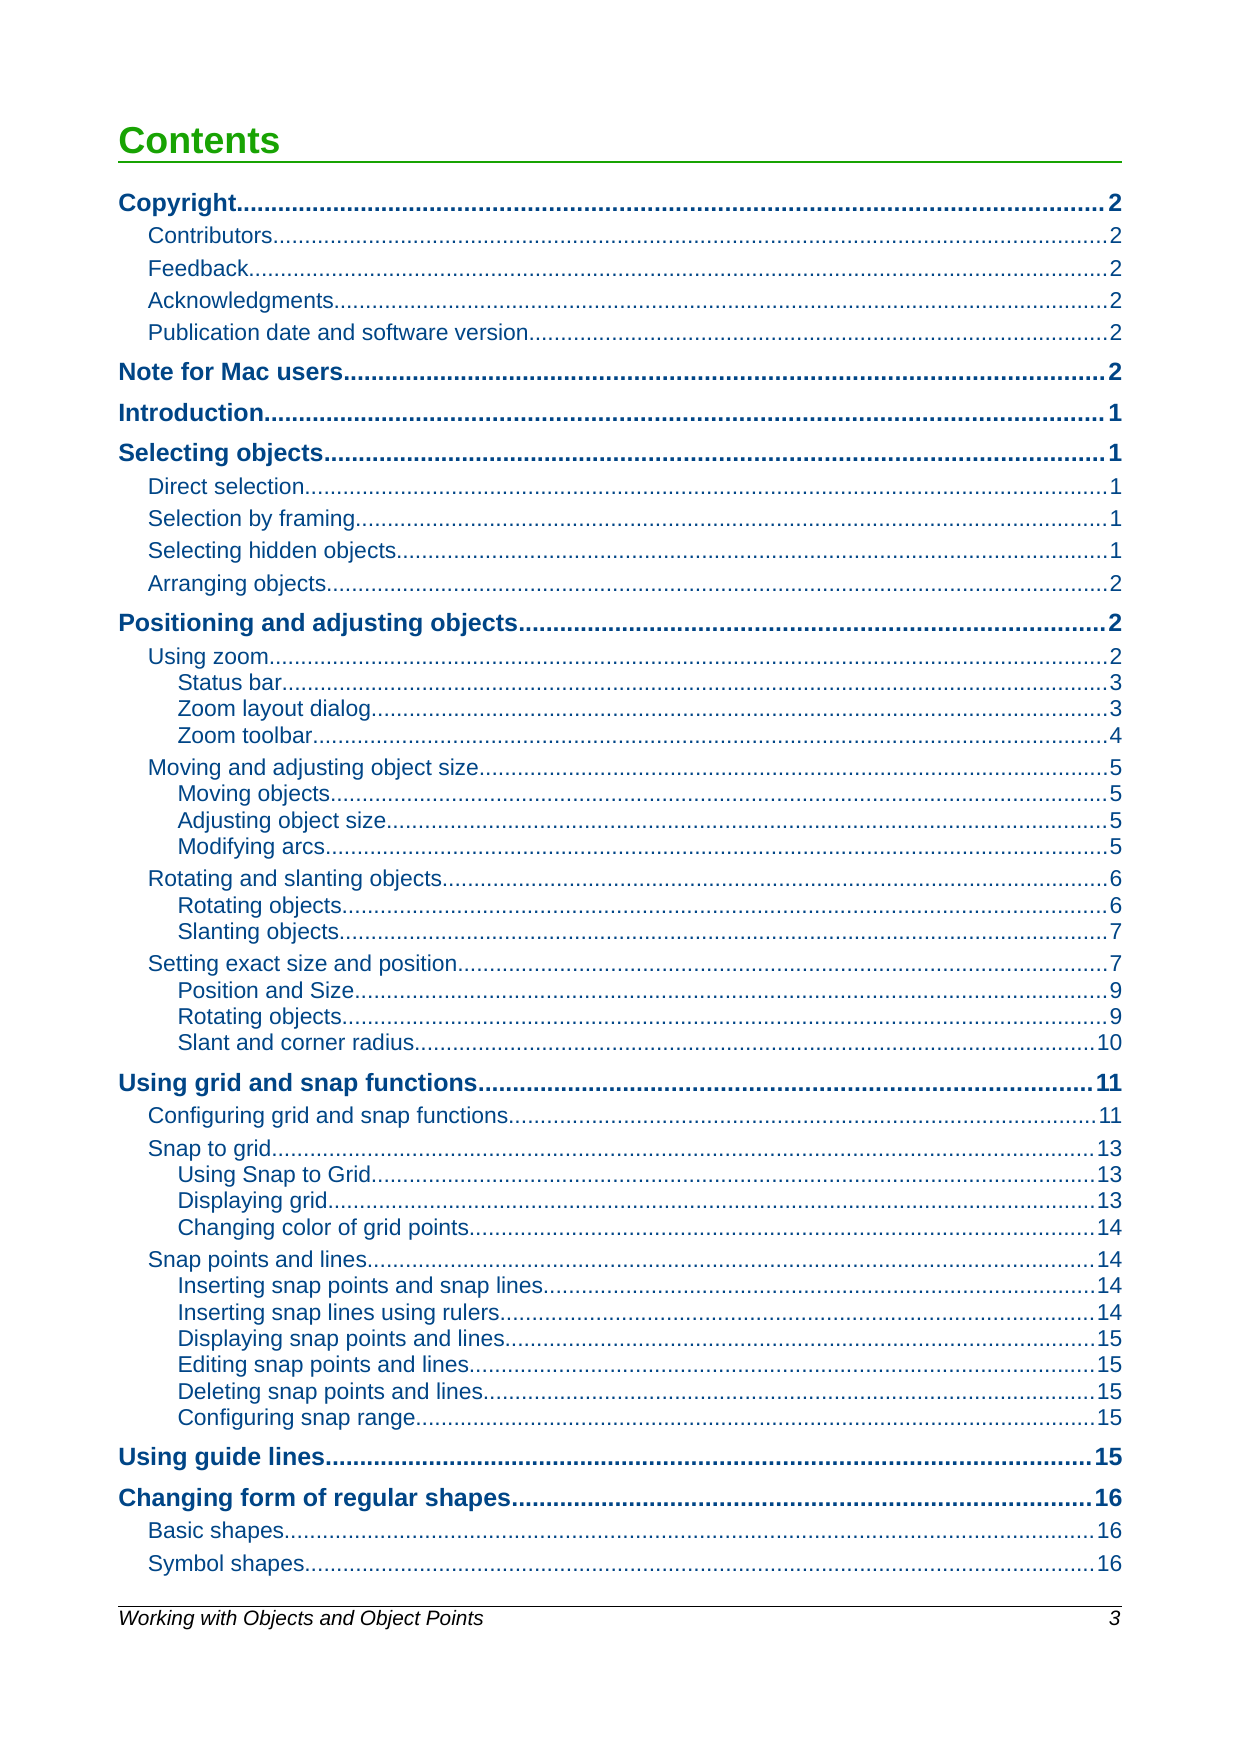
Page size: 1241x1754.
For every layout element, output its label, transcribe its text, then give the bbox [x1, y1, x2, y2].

text Introduction 1 [118, 398, 1122, 426]
text Editing snap points and lines 15 [177, 1351, 1122, 1378]
text Slant and corner radius 10 [177, 1029, 1122, 1056]
text Feedback 2 [148, 254, 1122, 281]
text Deleting snap points and lines 15 [177, 1378, 1122, 1404]
text Moving and adjusting object size 5 [148, 754, 1122, 780]
text Rotating objects 6 [177, 892, 1122, 918]
text Positioning and adjusting objects 2 [118, 608, 1122, 637]
text Position and Size 9 [177, 977, 1122, 1003]
text Selection by framing 1 [148, 505, 1122, 532]
text Direct selection 1 [148, 473, 1122, 499]
text Zoom layout dialog 3 [177, 695, 1122, 722]
text Note for Mac users 2 [118, 357, 1122, 386]
text Symbol shapes 16 [148, 1549, 1122, 1576]
text Changing color of grid points 14 [177, 1213, 1122, 1240]
text Using zoom 2 [148, 643, 1122, 669]
text Basic shapes 16 [148, 1517, 1122, 1544]
text Inserting snap points and snap lines 14 [177, 1272, 1122, 1298]
text Displaying snap points and lines 15 [177, 1325, 1122, 1351]
text Status bar 3 [177, 669, 1122, 695]
text Arranging objects 2 [148, 570, 1122, 596]
text Rotating and slanting objects 6 [148, 865, 1122, 892]
text Selecting hidden objects 1 [148, 537, 1122, 564]
text Contributors 2 [148, 222, 1122, 248]
text Using guide lines 15 [118, 1442, 1122, 1471]
text Rotating objects 9 [177, 1003, 1122, 1029]
text Copyright 2 [118, 187, 1122, 216]
text Displaying grid 13 [177, 1187, 1122, 1213]
text Acknowledgments 2 [148, 287, 1122, 313]
text Setting exact size and position 7 [148, 950, 1122, 977]
text Configuring grid and snap functions 11 [148, 1102, 1122, 1128]
text Adjusting object size 5 [177, 807, 1122, 833]
text Configuring snap range 15 [177, 1404, 1122, 1430]
text Selecting objects 1 [118, 438, 1122, 467]
text Moving objects 5 [177, 780, 1122, 807]
text Zoom toolbar 4 [177, 722, 1122, 748]
text Inserting snap lines using rulers 14 [177, 1298, 1122, 1325]
text Snap points and lines 14 [148, 1246, 1122, 1272]
text Snap to grid 13 [148, 1134, 1122, 1161]
text Publication date and software version 2 [148, 319, 1122, 345]
text Using grid and snap functions 11 [118, 1067, 1122, 1096]
text Changing form of regular shapes 16 [118, 1483, 1122, 1511]
text Modifying arcs 5 [177, 833, 1122, 859]
text Using Snap to Grid 13 [177, 1161, 1122, 1187]
text Contents [118, 118, 1122, 161]
text Slanting objects 7 [177, 918, 1122, 944]
